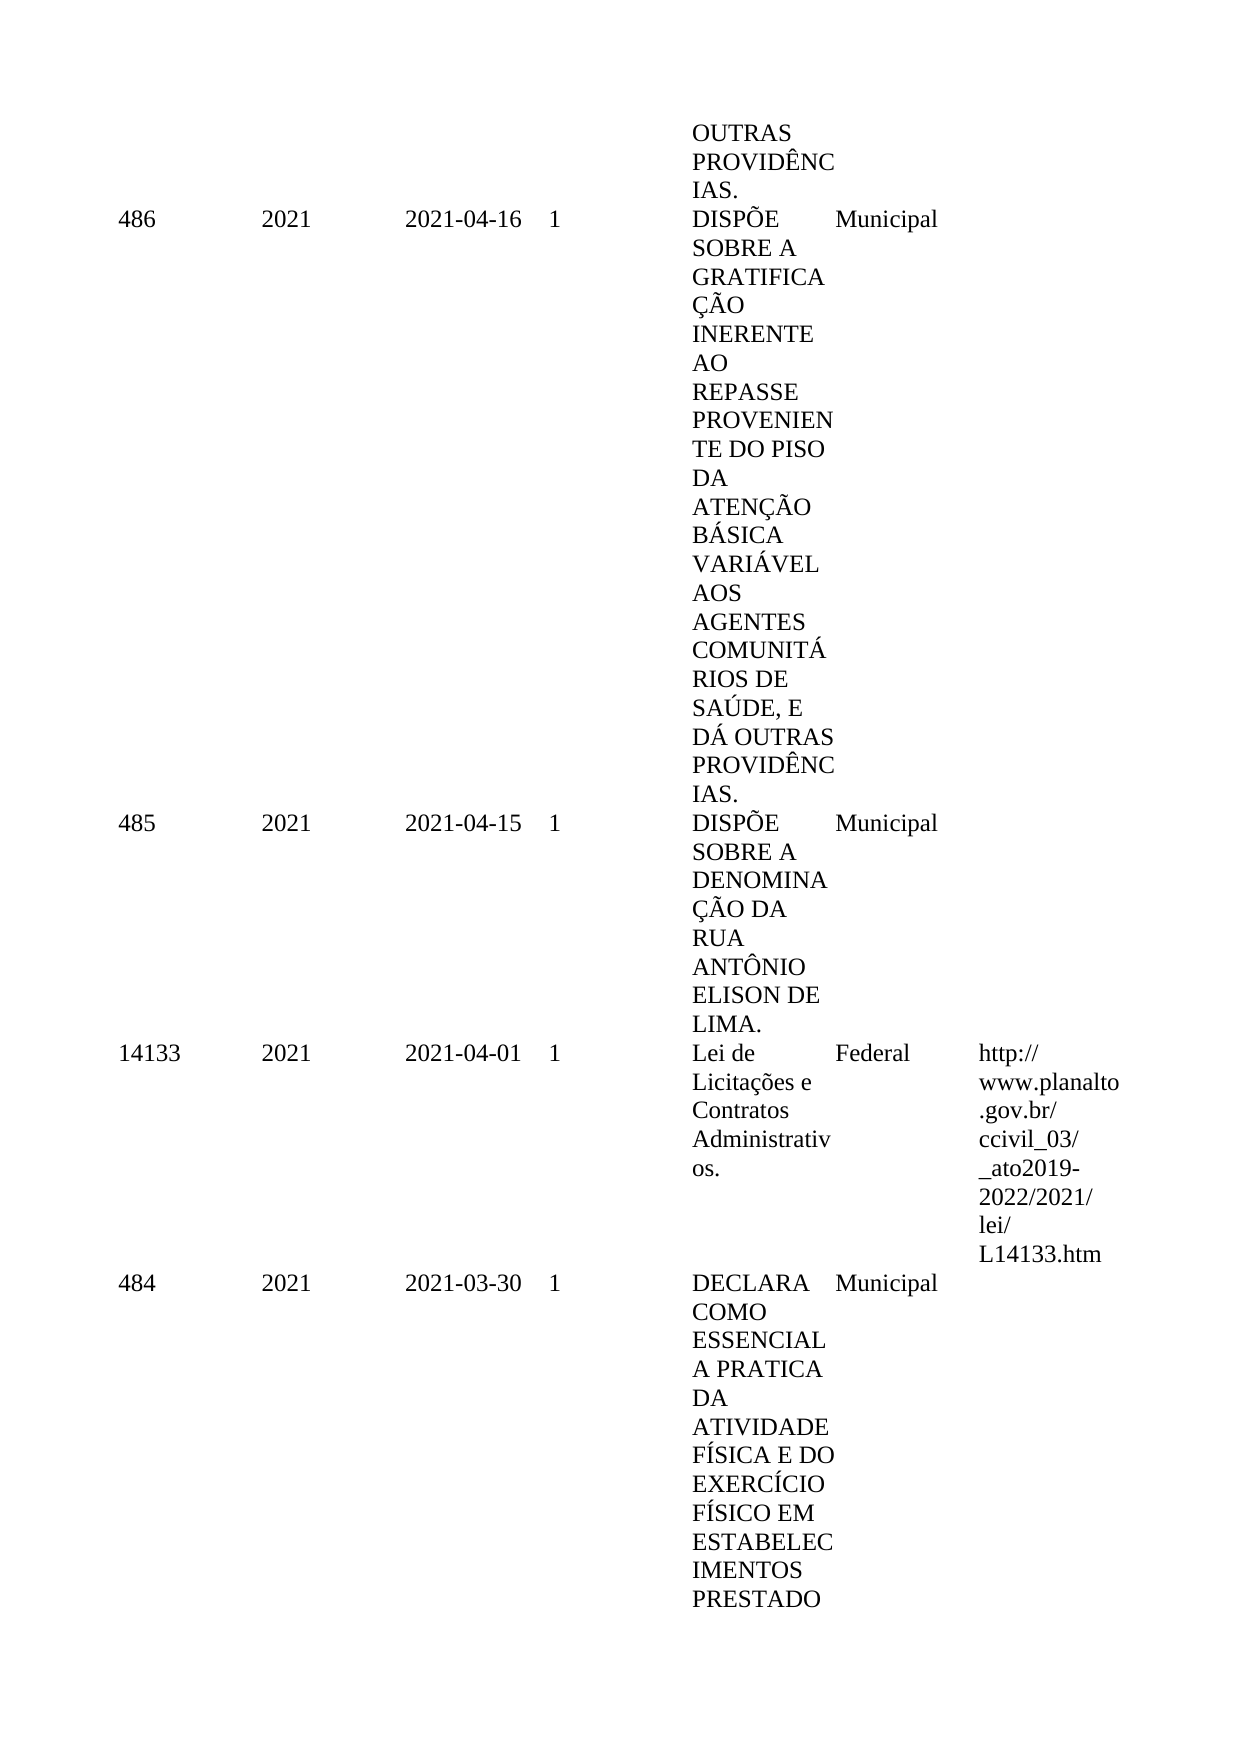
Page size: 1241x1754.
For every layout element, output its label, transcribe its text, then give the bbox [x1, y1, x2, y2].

table_cell [979, 118, 1122, 204]
table_cell 1 [548, 808, 692, 1038]
table_cell DECLARA COMO ESSENCIAL A PRATICA DA ATIVIDADE FÍSICA E DO EXERCÍCIO FÍSICO EM ESTABELECIMENTOS PRESTADO [692, 1268, 835, 1613]
table_cell 2021 [261, 808, 405, 1038]
table_cell 2021 [261, 1038, 405, 1268]
table_cell [261, 118, 405, 204]
table_cell DISPÕE SOBRE A GRATIFICAÇÃO INERENTE AO REPASSE PROVENIENTE DO PISO DA ATENÇÃO BÁSICA VARIÁVEL AOS AGENTES COMUNITÁRIOS DE SAÚDE, E DÁ OUTRAS PROVIDÊNCIAS. [692, 204, 835, 808]
table_cell 2021-04-15 [405, 808, 548, 1038]
table_cell Municipal [835, 204, 979, 808]
table_cell 484 [118, 1268, 261, 1613]
table_cell [835, 118, 979, 204]
table_cell Federal [835, 1038, 979, 1268]
table_cell 1 [548, 1038, 692, 1268]
table_cell OUTRAS PROVIDÊNCIAS. [692, 118, 835, 204]
table_cell [979, 1268, 1122, 1613]
table_cell [979, 808, 1122, 1038]
table_cell 1 [548, 204, 692, 808]
table_cell [979, 204, 1122, 808]
table_cell 14133 [118, 1038, 261, 1268]
table_cell 2021-04-01 [405, 1038, 548, 1268]
table_cell Lei de Licitações e Contratos Administrativos. [692, 1038, 835, 1268]
table_cell 486 [118, 204, 261, 808]
table_cell DISPÕE SOBRE A DENOMINAÇÃO DA RUA ANTÔNIO ELISON DE LIMA. [692, 808, 835, 1038]
table_cell [118, 118, 261, 204]
table_cell Municipal [835, 1268, 979, 1613]
table_cell 485 [118, 808, 261, 1038]
table_cell 1 [548, 1268, 692, 1613]
table_cell 2021-04-16 [405, 204, 548, 808]
table_cell 2021 [261, 1268, 405, 1613]
table_cell [405, 118, 548, 204]
table_cell http://www.planalto.gov.br/ccivil_03/_ato2019-2022/2021/lei/L14133.htm [979, 1038, 1122, 1268]
table_cell 2021-03-30 [405, 1268, 548, 1613]
table_cell 2021 [261, 204, 405, 808]
table_cell Municipal [835, 808, 979, 1038]
table_cell [548, 118, 692, 204]
